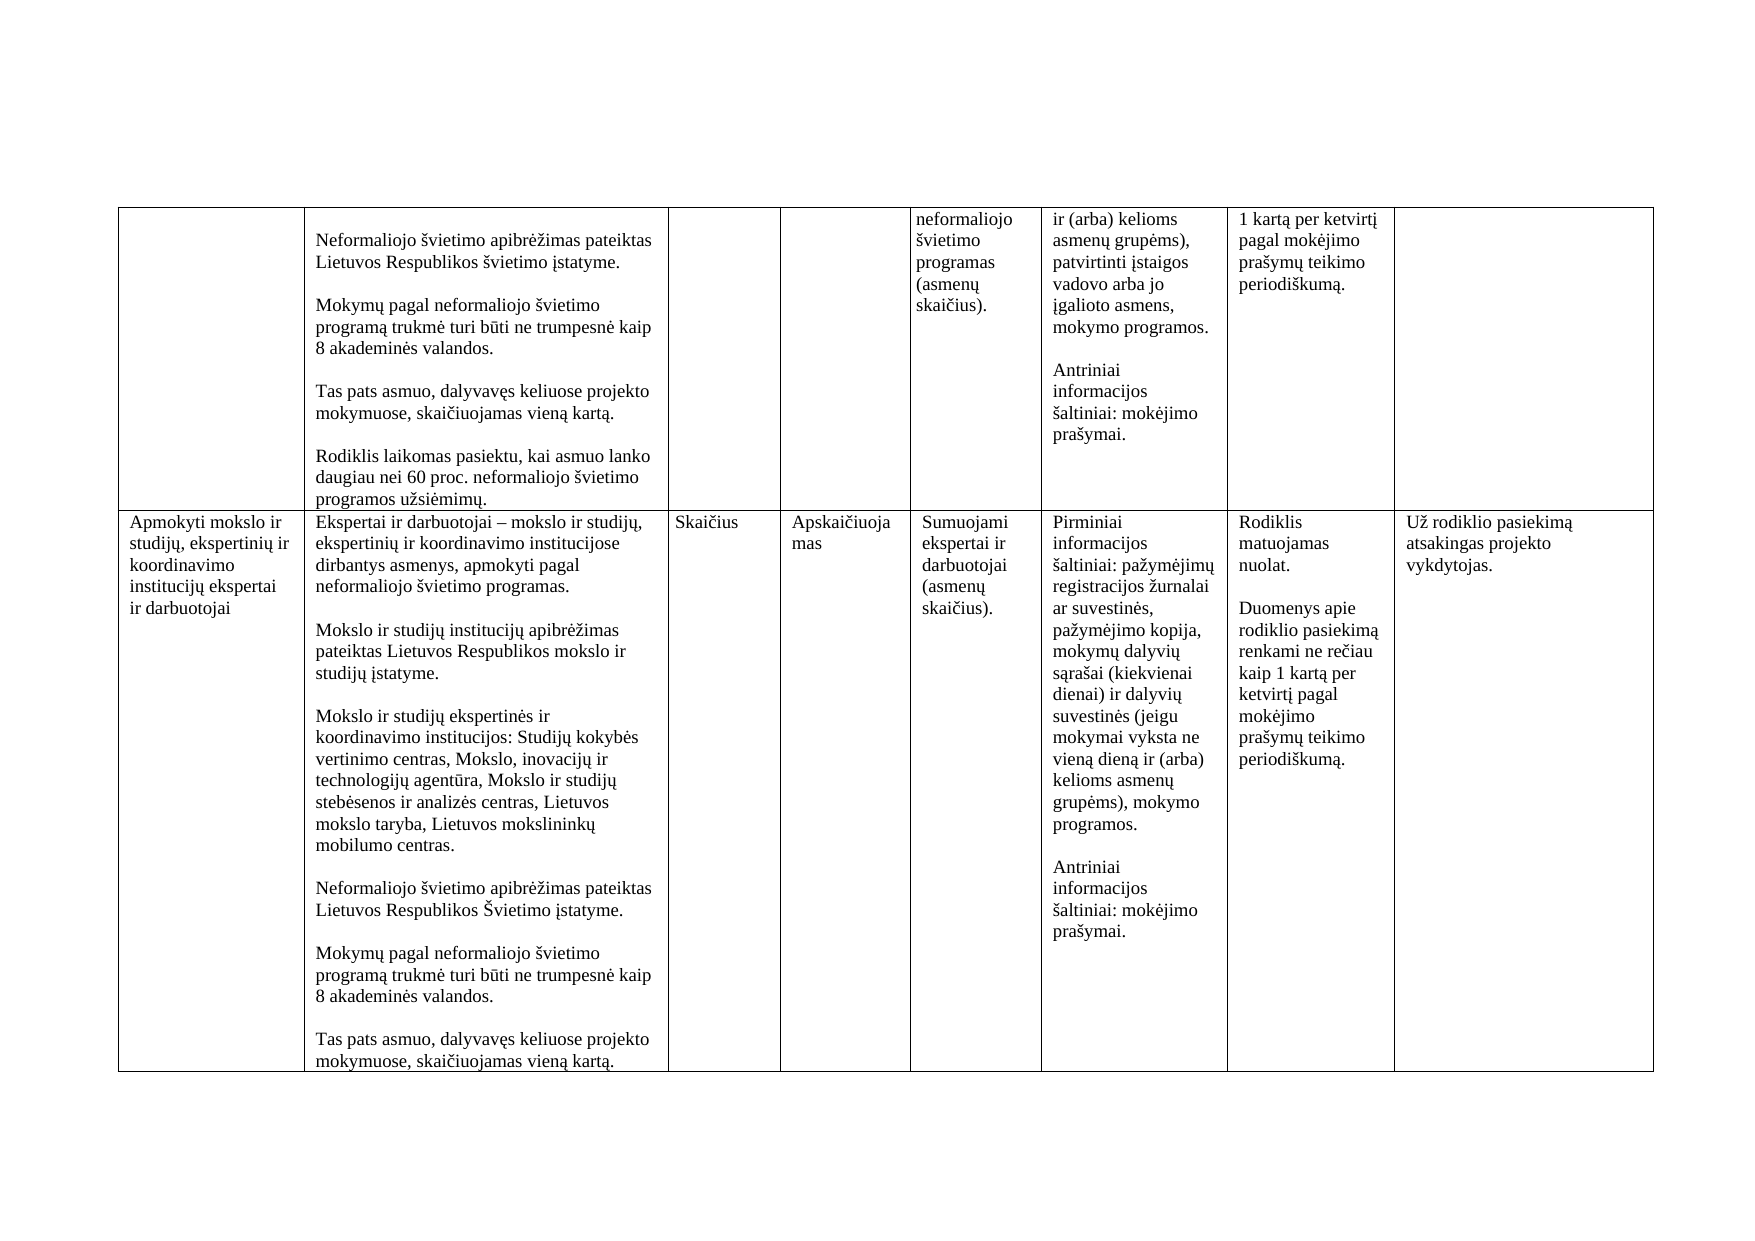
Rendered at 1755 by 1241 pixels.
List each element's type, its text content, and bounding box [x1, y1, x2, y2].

table_cell Skaičius [669, 511, 780, 1071]
table_cell [781, 208, 910, 509]
table_cell Sumuojami ekspertai ir darbuotojai (asmenų skaičius). [911, 511, 1041, 1071]
table_cell [1395, 208, 1653, 509]
table_cell Pirminiai informacijos šaltiniai: pažymėjimų registracijos žurnalai ar suvestinės, pažymėjimo kopija, mokymų dalyvių sąrašai (kiekvienai dienai) ir dalyvių suvestinės (jeigu mokymai vyksta ne vieną dieną ir (arba) kelioms asmenų grupėms), mokymo programos. Antriniai informacijos šaltiniai: mokėjimo prašymai. [1042, 511, 1227, 1071]
table_cell [119, 208, 304, 509]
table_cell 1 kartą per ketvirtį pagal mokėjimo prašymų teikimo periodiškumą. [1228, 208, 1394, 509]
table_cell ir (arba) kelioms asmenų grupėms), patvirtinti įstaigos vadovo arba jo įgalioto asmens, mokymo programos. Antriniai informacijos šaltiniai: mokėjimo prašymai. [1042, 208, 1227, 509]
table_cell neformaliojo švietimo programas (asmenų skaičius). [911, 208, 1041, 509]
table_cell Apmokyti mokslo ir studijų, ekspertinių ir koordinavimo institucijų ekspertai ir darbuotojai [119, 511, 304, 1071]
table_cell Neformaliojo švietimo apibrėžimas pateiktas Lietuvos Respublikos švietimo įstatyme. Mokymų pagal neformaliojo švietimo programą trukmė turi būti ne trumpesnė kaip 8 akademinės valandos. Tas pats asmuo, dalyvavęs keliuose projekto mokymuose, skaičiuojamas vieną kartą. Rodiklis laikomas pasiektu, kai asmuo lanko daugiau nei 60 proc. neformaliojo švietimo programos užsiėmimų. [305, 208, 668, 509]
table_cell Ekspertai ir darbuotojai – mokslo ir studijų, ekspertinių ir koordinavimo institucijose dirbantys asmenys, apmokyti pagal neformaliojo švietimo programas. Mokslo ir studijų institucijų apibrėžimas pateiktas Lietuvos Respublikos mokslo ir studijų įstatyme. Mokslo ir studijų ekspertinės ir koordinavimo institucijos: Studijų kokybės vertinimo centras, Mokslo, inovacijų ir technologijų agentūra, Mokslo ir studijų stebėsenos ir analizės centras, Lietuvos mokslo taryba, Lietuvos mokslininkų mobilumo centras. Neformaliojo švietimo apibrėžimas pateiktas Lietuvos Respublikos Švietimo įstatyme. Mokymų pagal neformaliojo švietimo programą trukmė turi būti ne trumpesnė kaip 8 akademinės valandos. Tas pats asmuo, dalyvavęs keliuose projekto mokymuose, skaičiuojamas vieną kartą. [305, 511, 668, 1071]
table_cell Rodiklis matuojamas nuolat. Duomenys apie rodiklio pasiekimą renkami ne rečiau kaip 1 kartą per ketvirtį pagal mokėjimo prašymų teikimo periodiškumą. [1228, 511, 1394, 1071]
table_cell [669, 208, 780, 509]
table_cell Apskaičiuojamas [781, 511, 910, 1071]
table_cell Už rodiklio pasiekimą atsakingas projekto vykdytojas. [1395, 511, 1653, 1071]
